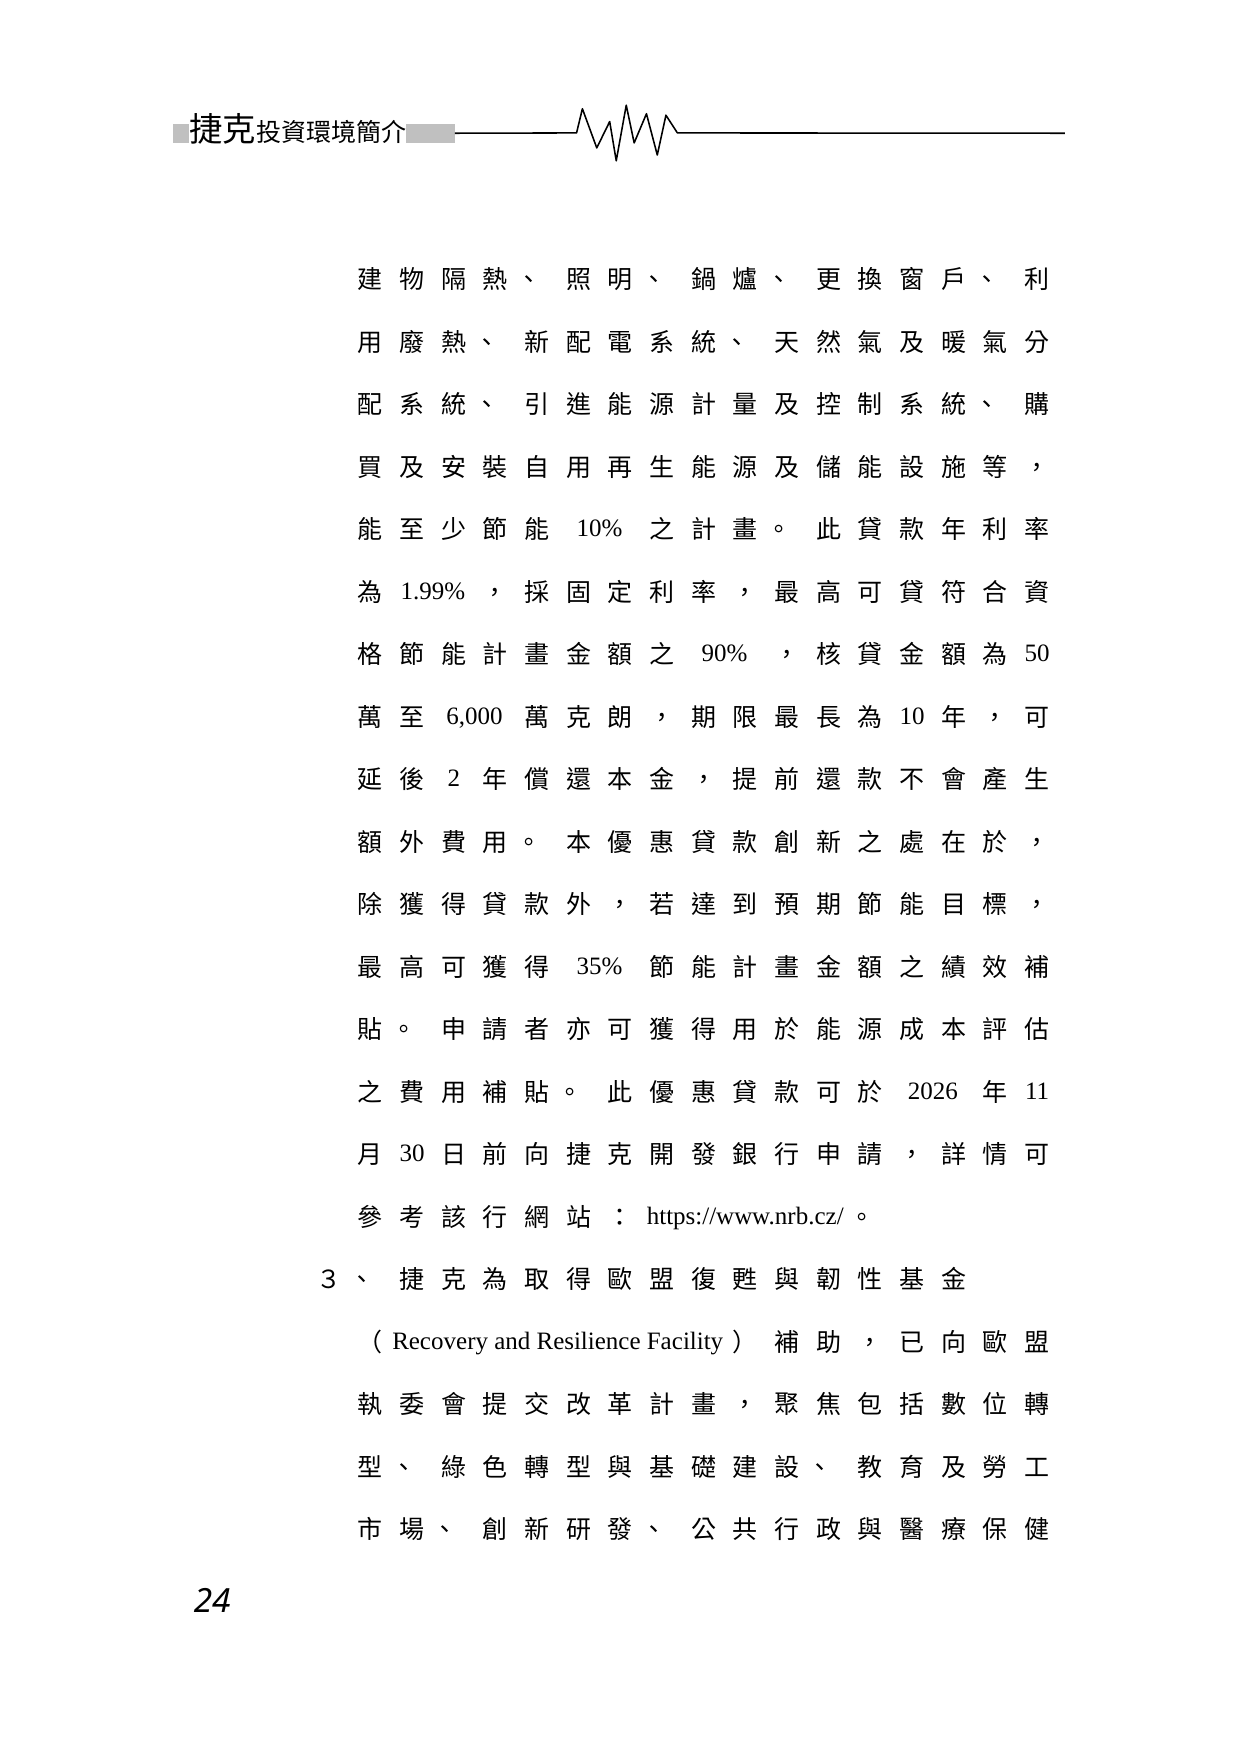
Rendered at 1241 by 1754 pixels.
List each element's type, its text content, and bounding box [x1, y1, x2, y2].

text ３、捷克為取得歐盟復甦與韌性基金（Recovery and Resilience Facility）補助，已向歐盟執委會提交改革計畫，聚焦包括數位轉型、綠色轉型與基礎建設、教育及勞工市場、創新研發、公共行政與醫療保健 [281, 1236, 1058, 1549]
text 建物隔熱、照明、鍋爐、更換窗戶、利用廢熱、新配電系統、天然氣及暖氣分配系統、引進能源計量及控制系統、購買及安裝自用再生能源及儲能設施等，能至少節能10%之計畫。此貸款年利率為1.99%，採固定利率，最高可貸符合資格節能計畫金額之90%，核貸金額為50萬至6,000萬克朗，期限最長為10年，可延後2年償還本金，提前還款不會產生額外費用。本優惠貸款創新之處在於，除獲得貸款外，若達到預期節能目標，最高可獲得35%節能計畫金額之績效補貼。申請者亦可獲得用於能源成本評估之費用補貼。此優惠貸款可於2026年11月30日前向捷克開發銀行申請，詳情可參考該行網站：https://www.nrb.cz/。 [281, 236, 1058, 1236]
